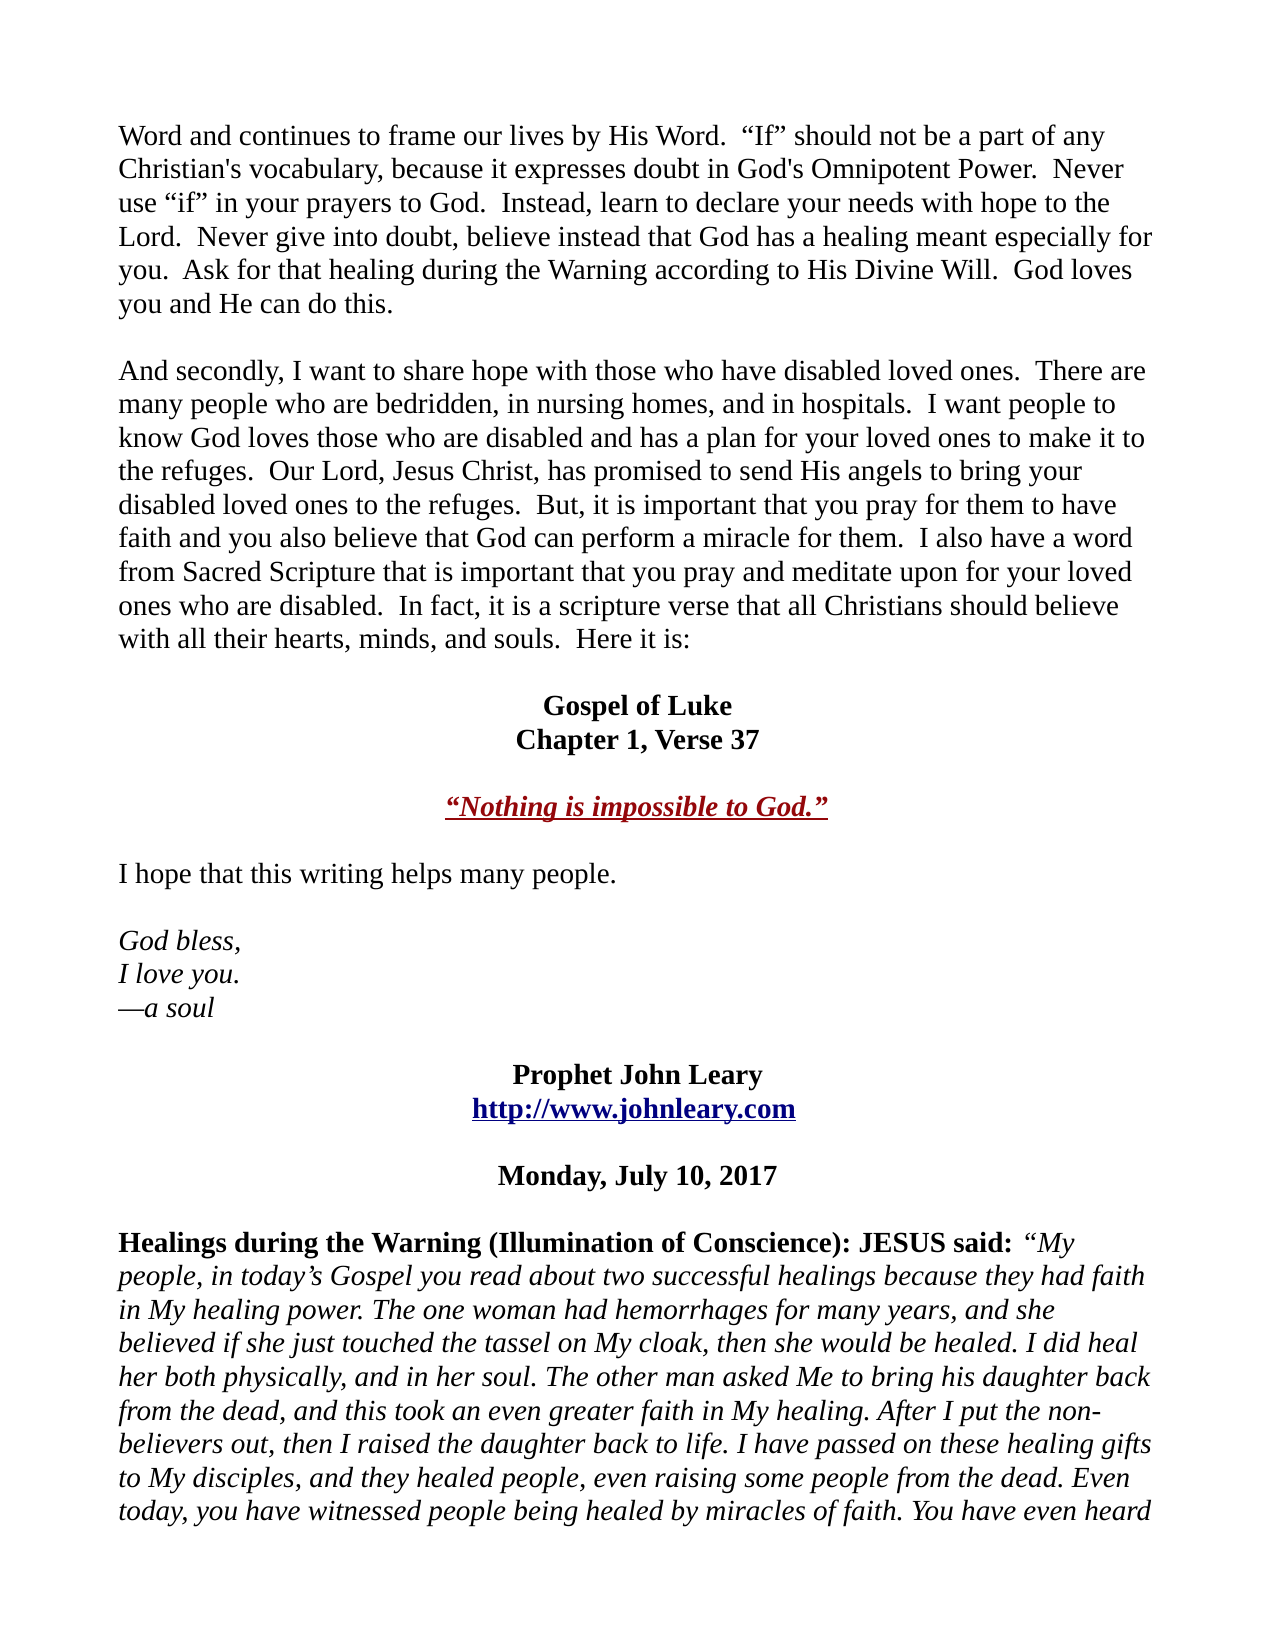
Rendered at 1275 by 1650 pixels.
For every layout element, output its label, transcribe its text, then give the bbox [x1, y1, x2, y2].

text Chapter 1, Verse 37 [118, 722, 1157, 755]
text “Nothing is impossible to God.” [118, 789, 1157, 822]
text Prophet John Leary [118, 1057, 1157, 1091]
text I love you. [118, 957, 1157, 990]
text Gospel of Luke [118, 688, 1157, 722]
text Healings during the Warning (Illumination of Conscience): JESUS said: “My people, in today’s Gospel you read about two successful healings because they had faith in My healing power. The one woman had hemorrhages for many years, and she believed if she just touched the tassel on My cloak, then she would be healed. I did heal her both physically, and in her soul. The other man asked Me to bring his daughter back from the dead, and this took an even greater faith in My healing. After I put the non-believers out, then I raised the daughter back to life. I have passed on these healing gifts to My disciples, and they healed people, even raising some people from the dead. Even today, you have witnessed people being healed by miracles of faith. You have even heard [118, 1225, 1157, 1527]
text I hope that this writing helps many people. [118, 856, 1157, 889]
text http://www.johnleary.com [118, 1091, 1157, 1124]
text —a soul [118, 990, 1157, 1024]
text Monday, July 10, 2017 [118, 1158, 1157, 1191]
text And secondly, I want to share hope with those who have disabled loved ones. There are many people who are bedridden, in nursing homes, and in hospitals. I want people to know God loves those who are disabled and has a plan for your loved ones to make it to the refuges. Our Lord, Jesus Christ, has promised to send His angels to bring your disabled loved ones to the refuges. But, it is important that you pray for them to have faith and you also believe that God can perform a miracle for them. I also have a word from Sacred Scripture that is important that you pray and meditate upon for your loved ones who are disabled. In fact, it is a scripture verse that all Christians should believe with all their hearts, minds, and souls. Here it is: [118, 353, 1157, 655]
text God bless, [118, 923, 1157, 957]
text Word and continues to frame our lives by His Word. “If” should not be a part of any Christian's vocabulary, because it expresses doubt in God's Omnipotent Power. Never use “if” in your prayers to God. Instead, learn to declare your needs with hope to the Lord. Never give into doubt, believe instead that God has a healing meant especially for you. Ask for that healing during the Warning according to His Divine Will. God loves you and He can do this. [118, 118, 1157, 319]
